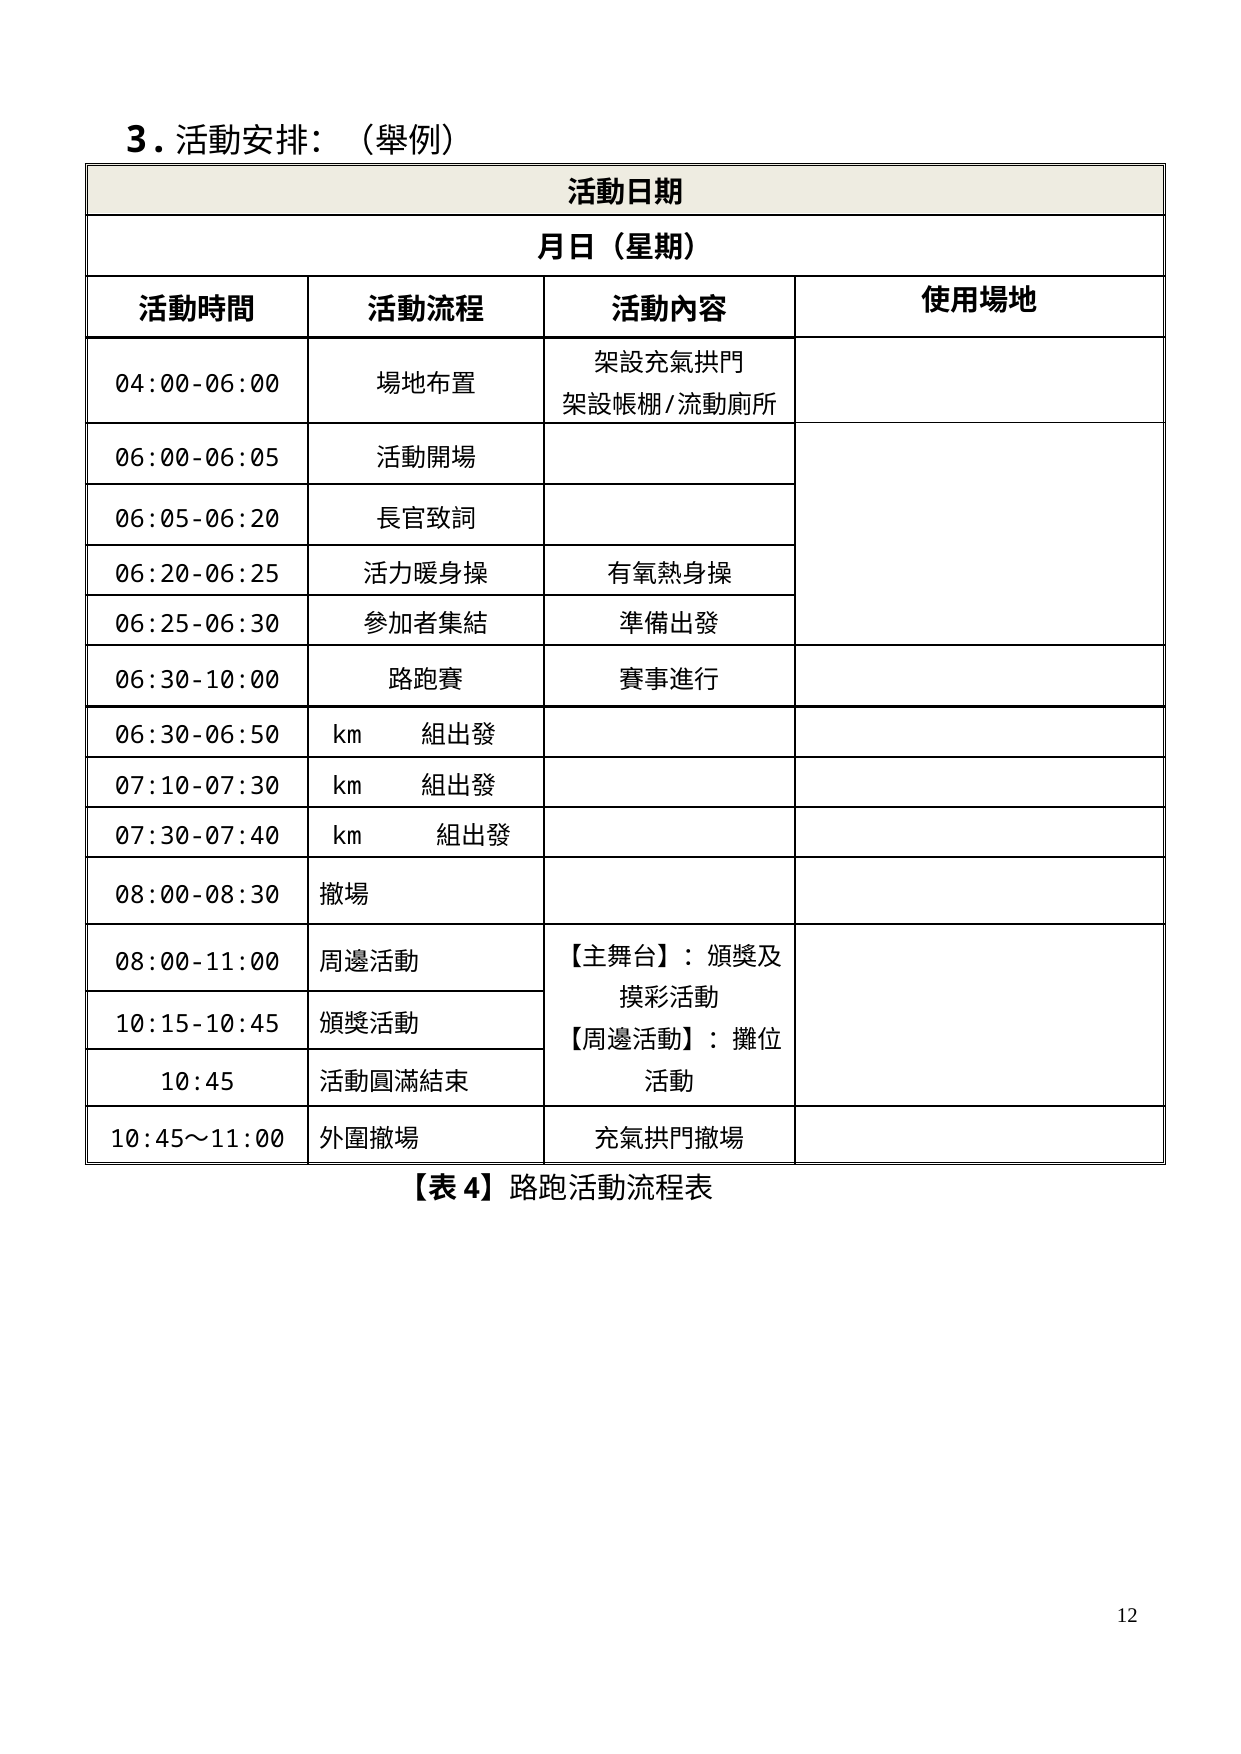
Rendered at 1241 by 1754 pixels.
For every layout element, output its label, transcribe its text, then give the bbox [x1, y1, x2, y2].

table_cell 10:15-10:45 [88, 992, 307, 1048]
table_cell [545, 758, 794, 806]
table_cell [545, 808, 794, 856]
table_cell 活動內容 [545, 277, 794, 336]
table_cell 06:20-06:25 [88, 546, 307, 594]
table_cell 外圍撤場 [309, 1107, 543, 1162]
table_cell 06:00-06:05 [88, 424, 307, 483]
list 【表4】路跑活動流程表 [0, 1165, 1137, 1207]
table_cell 長官致詞 [309, 485, 543, 544]
table_cell 活動時間 [88, 277, 307, 336]
table_cell 架設充氣拱門 架設帳棚/流動廁所 [545, 339, 794, 422]
table_cell [796, 708, 1163, 756]
table_cell 有氧熱身操 [545, 546, 794, 594]
table_cell 參加者集結 [309, 596, 543, 644]
table_cell 充氣拱門撤場 [545, 1107, 794, 1162]
table_cell 08:00-11:00 [88, 925, 307, 990]
table_cell [796, 338, 1163, 422]
table_cell [545, 858, 794, 923]
table_cell 06:30-06:50 [88, 708, 307, 756]
table_cell [545, 424, 794, 483]
table_cell 10:45～11:00 [88, 1107, 307, 1162]
table_cell 07:30-07:40 [88, 808, 307, 856]
table_cell 【主舞台】：頒獎及摸彩活動 【周邊活動】：攤位活動 [545, 925, 794, 1105]
table_cell [545, 485, 794, 544]
table_cell km 組出發 [309, 808, 543, 856]
table_cell 頒獎活動 [309, 992, 543, 1048]
table_cell 活力暖身操 [309, 546, 543, 594]
table_cell 準備出發 [545, 596, 794, 644]
table_cell [796, 925, 1163, 1105]
table_cell 06:25-06:30 [88, 596, 307, 644]
table_cell 使用場地 [796, 277, 1163, 336]
table_cell 撤場 [309, 858, 543, 923]
table_cell [796, 646, 1163, 705]
table_cell 賽事進行 [545, 646, 794, 705]
table_cell 07:10-07:30 [88, 758, 307, 806]
table_cell 場地布置 [309, 339, 543, 422]
table_header 活動日期 [88, 166, 1163, 213]
table_cell 活動圓滿結束 [309, 1050, 543, 1105]
table_cell 月日（星期） [88, 216, 1163, 275]
table_cell km 組出發 [309, 758, 543, 806]
table_cell [545, 708, 794, 756]
table_cell 06:30-10:00 [88, 646, 307, 705]
table_cell 04:00-06:00 [88, 339, 307, 422]
table_cell 路跑賽 [309, 646, 543, 705]
table_cell 活動流程 [309, 277, 543, 336]
table_cell 08:00-08:30 [88, 858, 307, 923]
table_cell [796, 758, 1163, 806]
table_cell [796, 1107, 1163, 1162]
table_cell 活動開場 [309, 424, 543, 483]
table_cell 周邊活動 [309, 925, 543, 990]
table_cell 10:45 [88, 1050, 307, 1105]
list 活動安排：（舉例） [125, 112, 1137, 163]
table_cell [796, 858, 1163, 923]
table_cell [796, 423, 1163, 644]
table_cell 06:05-06:20 [88, 485, 307, 544]
table_cell [796, 808, 1163, 856]
table_cell km 組出發 [309, 708, 543, 756]
